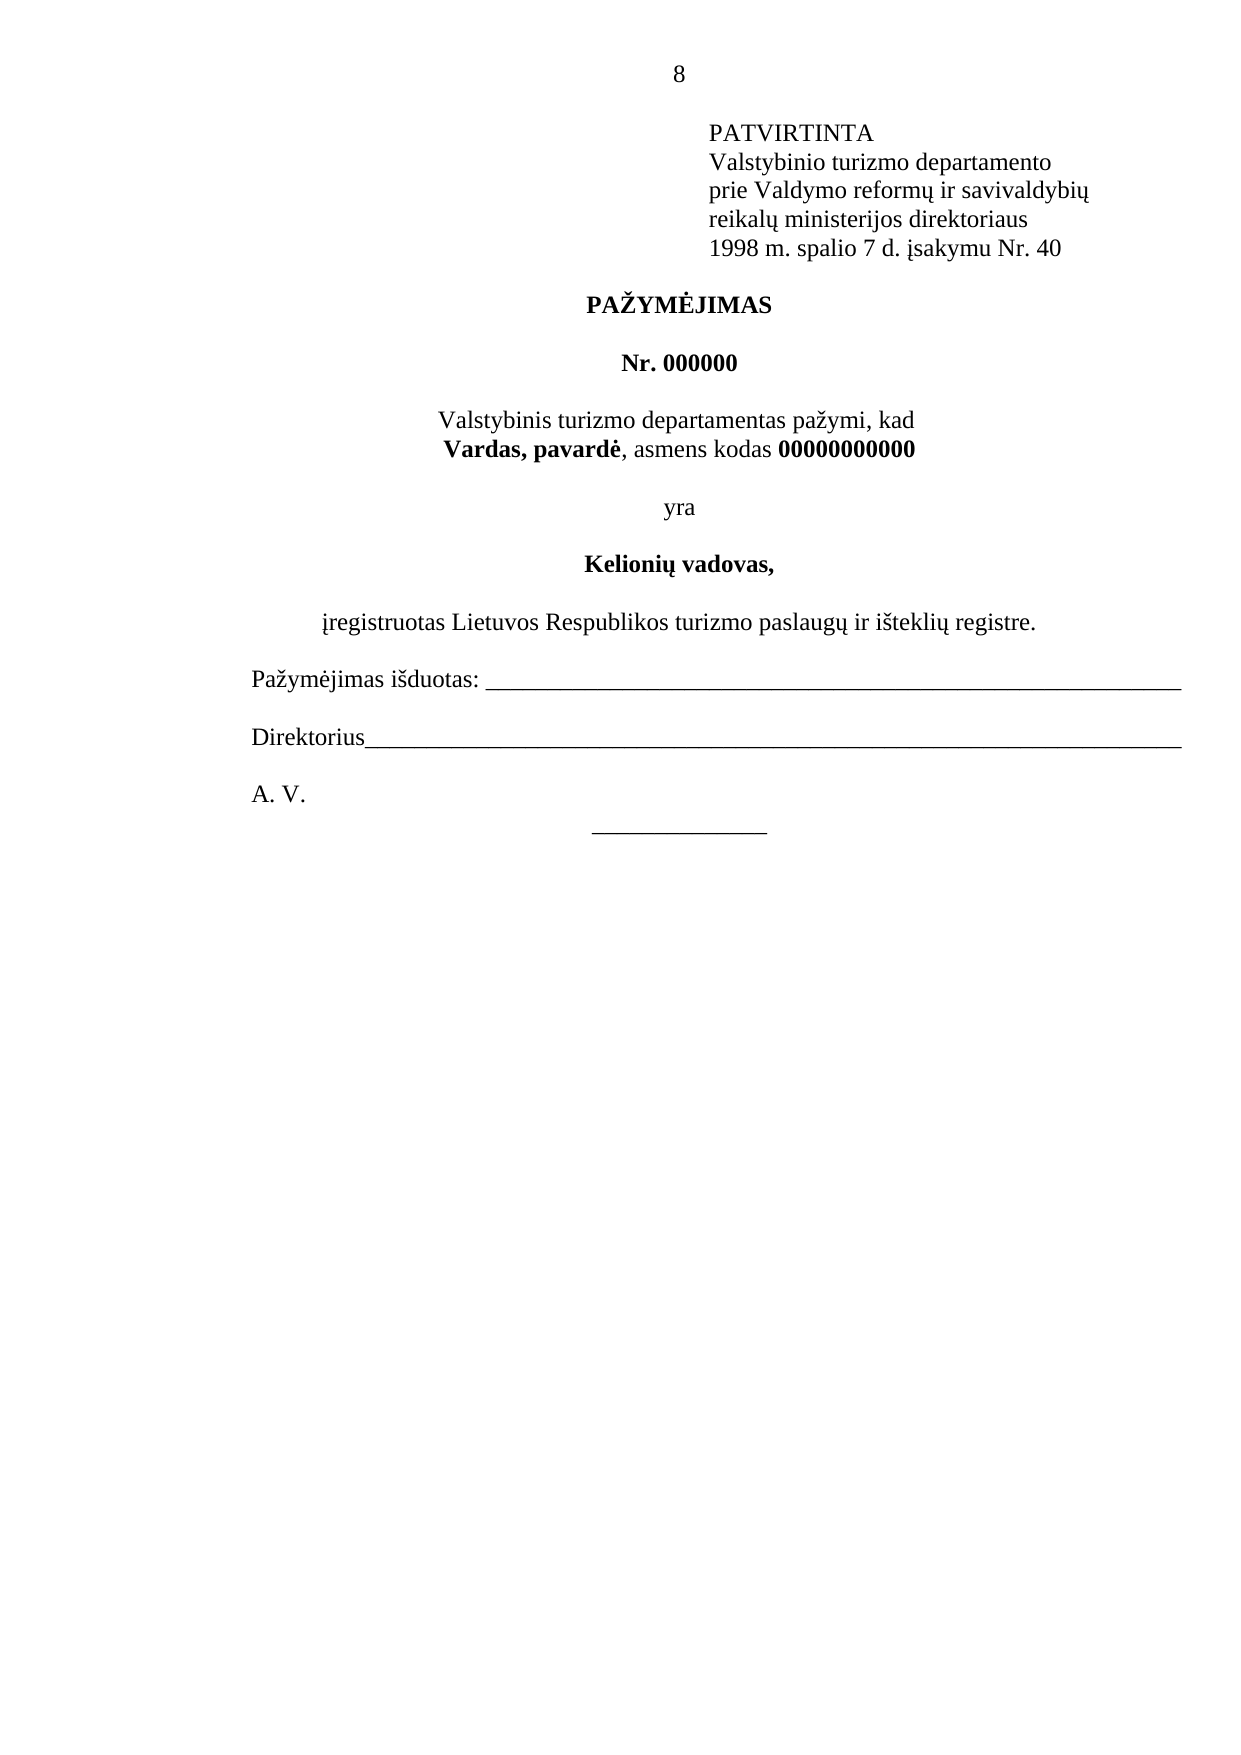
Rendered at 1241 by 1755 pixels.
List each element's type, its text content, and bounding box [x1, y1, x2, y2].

text yra [177, 492, 1181, 521]
text Pažymėjimas išduotas: [177, 664, 1181, 693]
text Valstybinio turizmo departamento [177, 147, 1181, 176]
text Vardas, pavardė, asmens kodas 00000000000 [177, 434, 1181, 463]
text įregistruotas Lietuvos Respublikos turizmo paslaugų ir išteklių registre. [177, 607, 1181, 636]
text Nr. 000000 [177, 348, 1181, 377]
text reikalų ministerijos direktoriaus [177, 204, 1181, 233]
text ______________ [177, 808, 1181, 837]
text A. V. [177, 779, 1181, 808]
text 1998 m. spalio 7 d. įsakymu Nr. 40 [177, 233, 1181, 262]
text prie Valdymo reformų ir savivaldybių [177, 176, 1181, 204]
text PATVIRTINTA [709, 118, 1181, 147]
text Kelionių vadovas, [177, 549, 1181, 578]
text Valstybinis turizmo departamentas pažymi, kad [177, 406, 1181, 434]
text Pažymėjimas [177, 291, 1181, 319]
text Direktorius [177, 722, 1181, 751]
